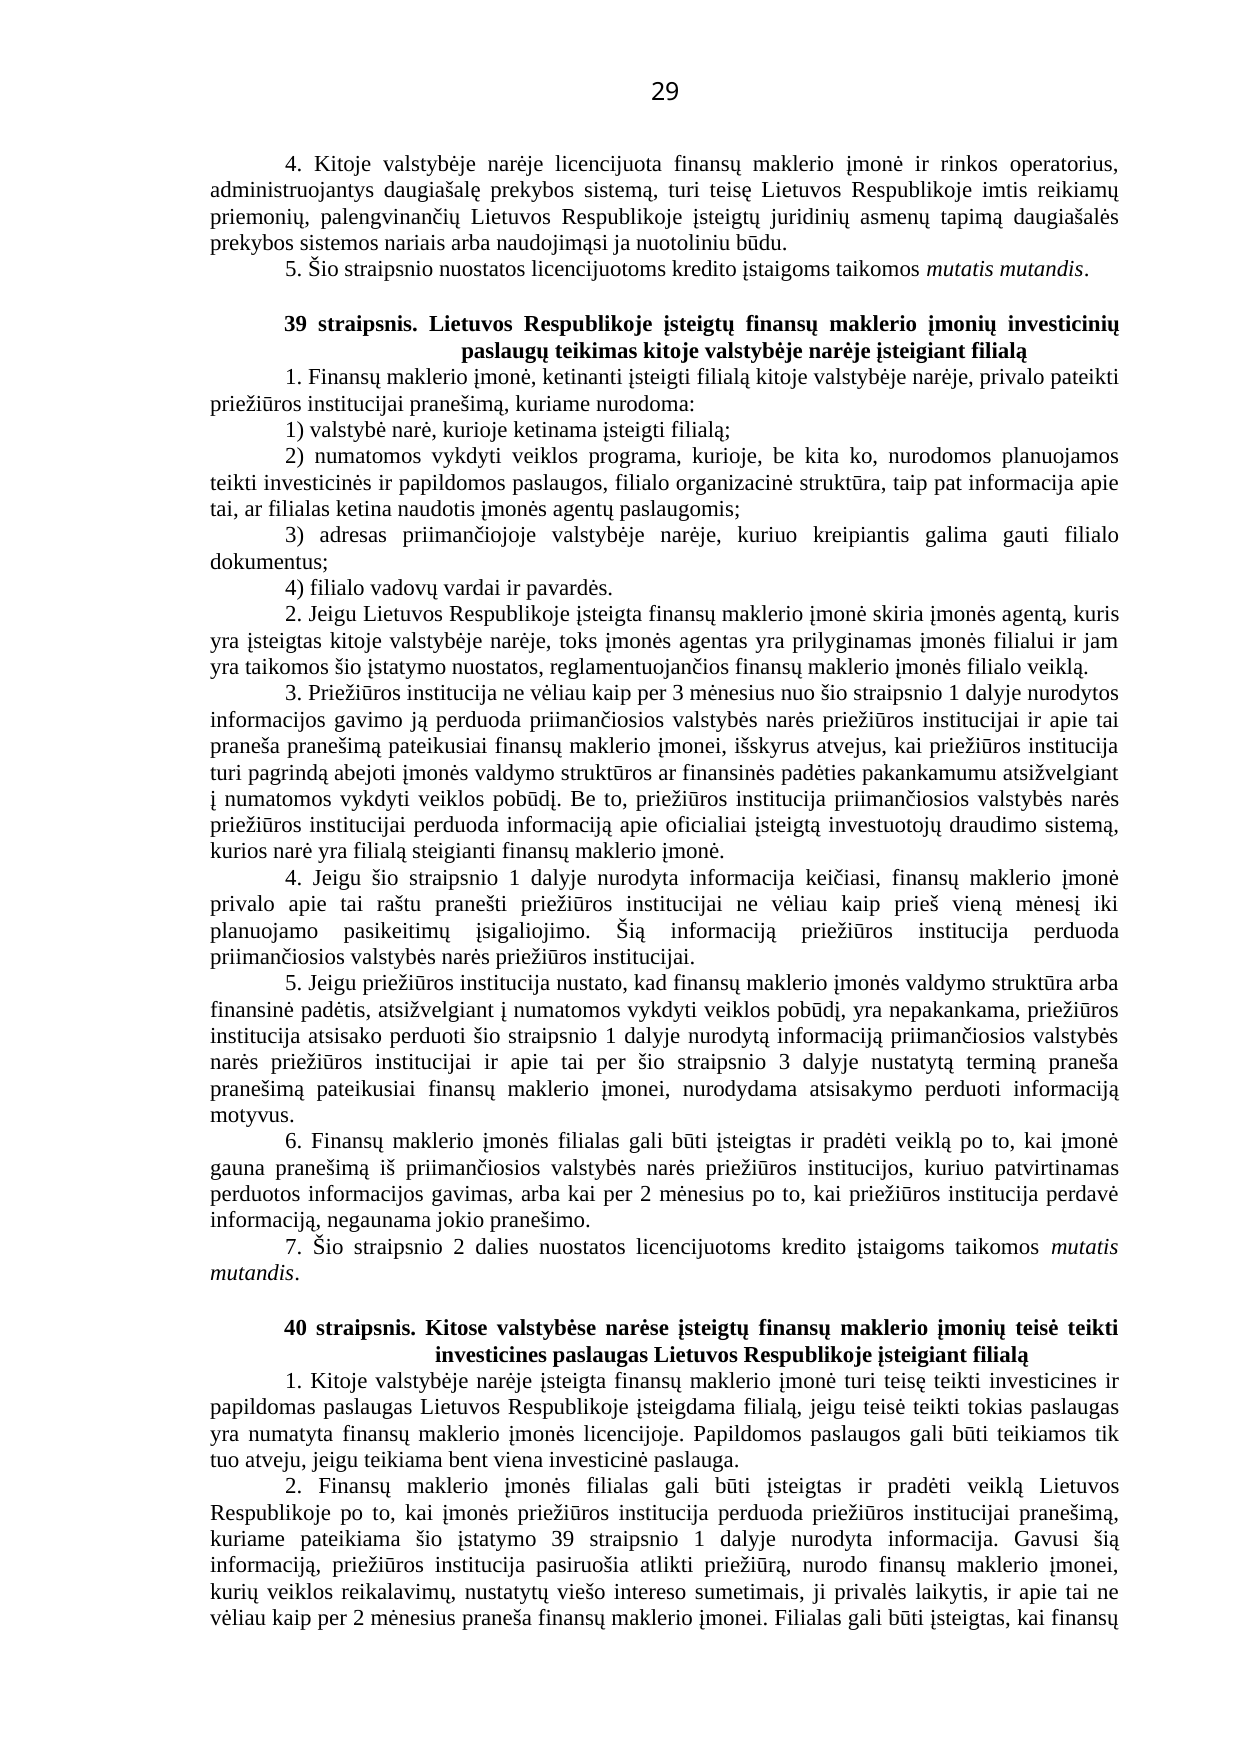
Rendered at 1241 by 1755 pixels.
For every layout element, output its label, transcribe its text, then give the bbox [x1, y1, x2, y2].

text 4. Jeigu šio straipsnio 1 dalyje nurodyta informacija keičiasi, finansų maklerio įmonė privalo apie tai raštu pranešti priežiūros institucijai ne vėliau kaip prieš vieną mėnesį iki planuojamo pasikeitimų įsigaliojimo. Šią informaciją priežiūros institucija perduoda priimančiosios valstybės narės priežiūros institucijai. [210, 864, 1120, 969]
text 1) valstybė narė, kurioje ketinama įsteigti filialą; [210, 416, 1120, 442]
text 39 straipsnis. Lietuvos Respublikoje įsteigtų finansų maklerio įmonių investicinių paslaugų teikimas kitoje valstybėje narėje įsteigiant filialą [284, 311, 1120, 363]
text 2. Jeigu Lietuvos Respublikoje įsteigta finansų maklerio įmonė skiria įmonės agentą, kuris yra įsteigtas kitoje valstybėje narėje, toks įmonės agentas yra prilyginamas įmonės filialui ir jam yra taikomos šio įstatymo nuostatos, reglamentuojančios finansų maklerio įmonės filialo veiklą. [210, 600, 1120, 679]
text 2. Finansų maklerio įmonės filialas gali būti įsteigtas ir pradėti veiklą Lietuvos Respublikoje po to, kai įmonės priežiūros institucija perduoda priežiūros institucijai pranešimą, kuriame pateikiama šio įstatymo 39 straipsnio 1 dalyje nurodyta informacija. Gavusi šią informaciją, priežiūros institucija pasiruošia atlikti priežiūrą, nurodo finansų maklerio įmonei, kurių veiklos reikalavimų, nustatytų viešo intereso sumetimais, ji privalės laikytis, ir apie tai ne vėliau kaip per 2 mėnesius praneša finansų maklerio įmonei. Filialas gali būti įsteigtas, kai finansų [210, 1472, 1120, 1631]
text 3) adresas priimančiojoje valstybėje narėje, kuriuo kreipiantis galima gauti filialo dokumentus; [210, 521, 1120, 574]
text 5. Jeigu priežiūros institucija nustato, kad finansų maklerio įmonės valdymo struktūra arba finansinė padėtis, atsižvelgiant į numatomos vykdyti veiklos pobūdį, yra nepakankama, priežiūros institucija atsisako perduoti šio straipsnio 1 dalyje nurodytą informaciją priimančiosios valstybės narės priežiūros institucijai ir apie tai per šio straipsnio 3 dalyje nustatytą terminą praneša pranešimą pateikusiai finansų maklerio įmonei, nurodydama atsisakymo perduoti informaciją motyvus. [210, 969, 1120, 1127]
text 4. Kitoje valstybėje narėje licencijuota finansų maklerio įmonė ir rinkos operatorius, administruojantys daugiašalę prekybos sistemą, turi teisę Lietuvos Respublikoje imtis reikiamų priemonių, palengvinančių Lietuvos Respublikoje įsteigtų juridinių asmenų tapimą daugiašalės prekybos sistemos nariais arba naudojimąsi ja nuotoliniu būdu. [210, 150, 1120, 255]
text 4) filialo vadovų vardai ir pavardės. [210, 574, 1120, 600]
text 2) numatomos vykdyti veiklos programa, kurioje, be kita ko, nurodomos planuojamos teikti investicinės ir papildomos paslaugos, filialo organizacinė struktūra, taip pat informacija apie tai, ar filialas ketina naudotis įmonės agentų paslaugomis; [210, 442, 1120, 521]
text 7. Šio straipsnio 2 dalies nuostatos licencijuotoms kredito įstaigoms taikomos mutatis mutandis. [210, 1233, 1120, 1286]
text 5. Šio straipsnio nuostatos licencijuotoms kredito įstaigoms taikomos mutatis mutandis. [210, 255, 1120, 282]
text 6. Finansų maklerio įmonės filialas gali būti įsteigtas ir pradėti veiklą po to, kai įmonė gauna pranešimą iš priimančiosios valstybės narės priežiūros institucijos, kuriuo patvirtinamas perduotos informacijos gavimas, arba kai per 2 mėnesius po to, kai priežiūros institucija perdavė informaciją, negaunama jokio pranešimo. [210, 1127, 1120, 1233]
text 1. Kitoje valstybėje narėje įsteigta finansų maklerio įmonė turi teisę teikti investicines ir papildomas paslaugas Lietuvos Respublikoje įsteigdama filialą, jeigu teisė teikti tokias paslaugas yra numatyta finansų maklerio įmonės licencijoje. Papildomos paslaugos gali būti teikiamos tik tuo atveju, jeigu teikiama bent viena investicinė paslauga. [210, 1367, 1120, 1472]
text 3. Priežiūros institucija ne vėliau kaip per 3 mėnesius nuo šio straipsnio 1 dalyje nurodytos informacijos gavimo ją perduoda priimančiosios valstybės narės priežiūros institucijai ir apie tai praneša pranešimą pateikusiai finansų maklerio įmonei, išskyrus atvejus, kai priežiūros institucija turi pagrindą abejoti įmonės valdymo struktūros ar finansinės padėties pakankamumu atsižvelgiant į numatomos vykdyti veiklos pobūdį. Be to, priežiūros institucija priimančiosios valstybės narės priežiūros institucijai perduoda informaciją apie oficialiai įsteigtą investuotojų draudimo sistemą, kurios narė yra filialą steigianti finansų maklerio įmonė. [210, 679, 1120, 864]
text 1. Finansų maklerio įmonė, ketinanti įsteigti filialą kitoje valstybėje narėje, privalo pateikti priežiūros institucijai pranešimą, kuriame nurodoma: [210, 363, 1120, 416]
text 40 straipsnis. Kitose valstybėse narėse įsteigtų finansų maklerio įmonių teisė teikti investicines paslaugas Lietuvos Respublikoje įsteigiant filialą [284, 1314, 1120, 1367]
